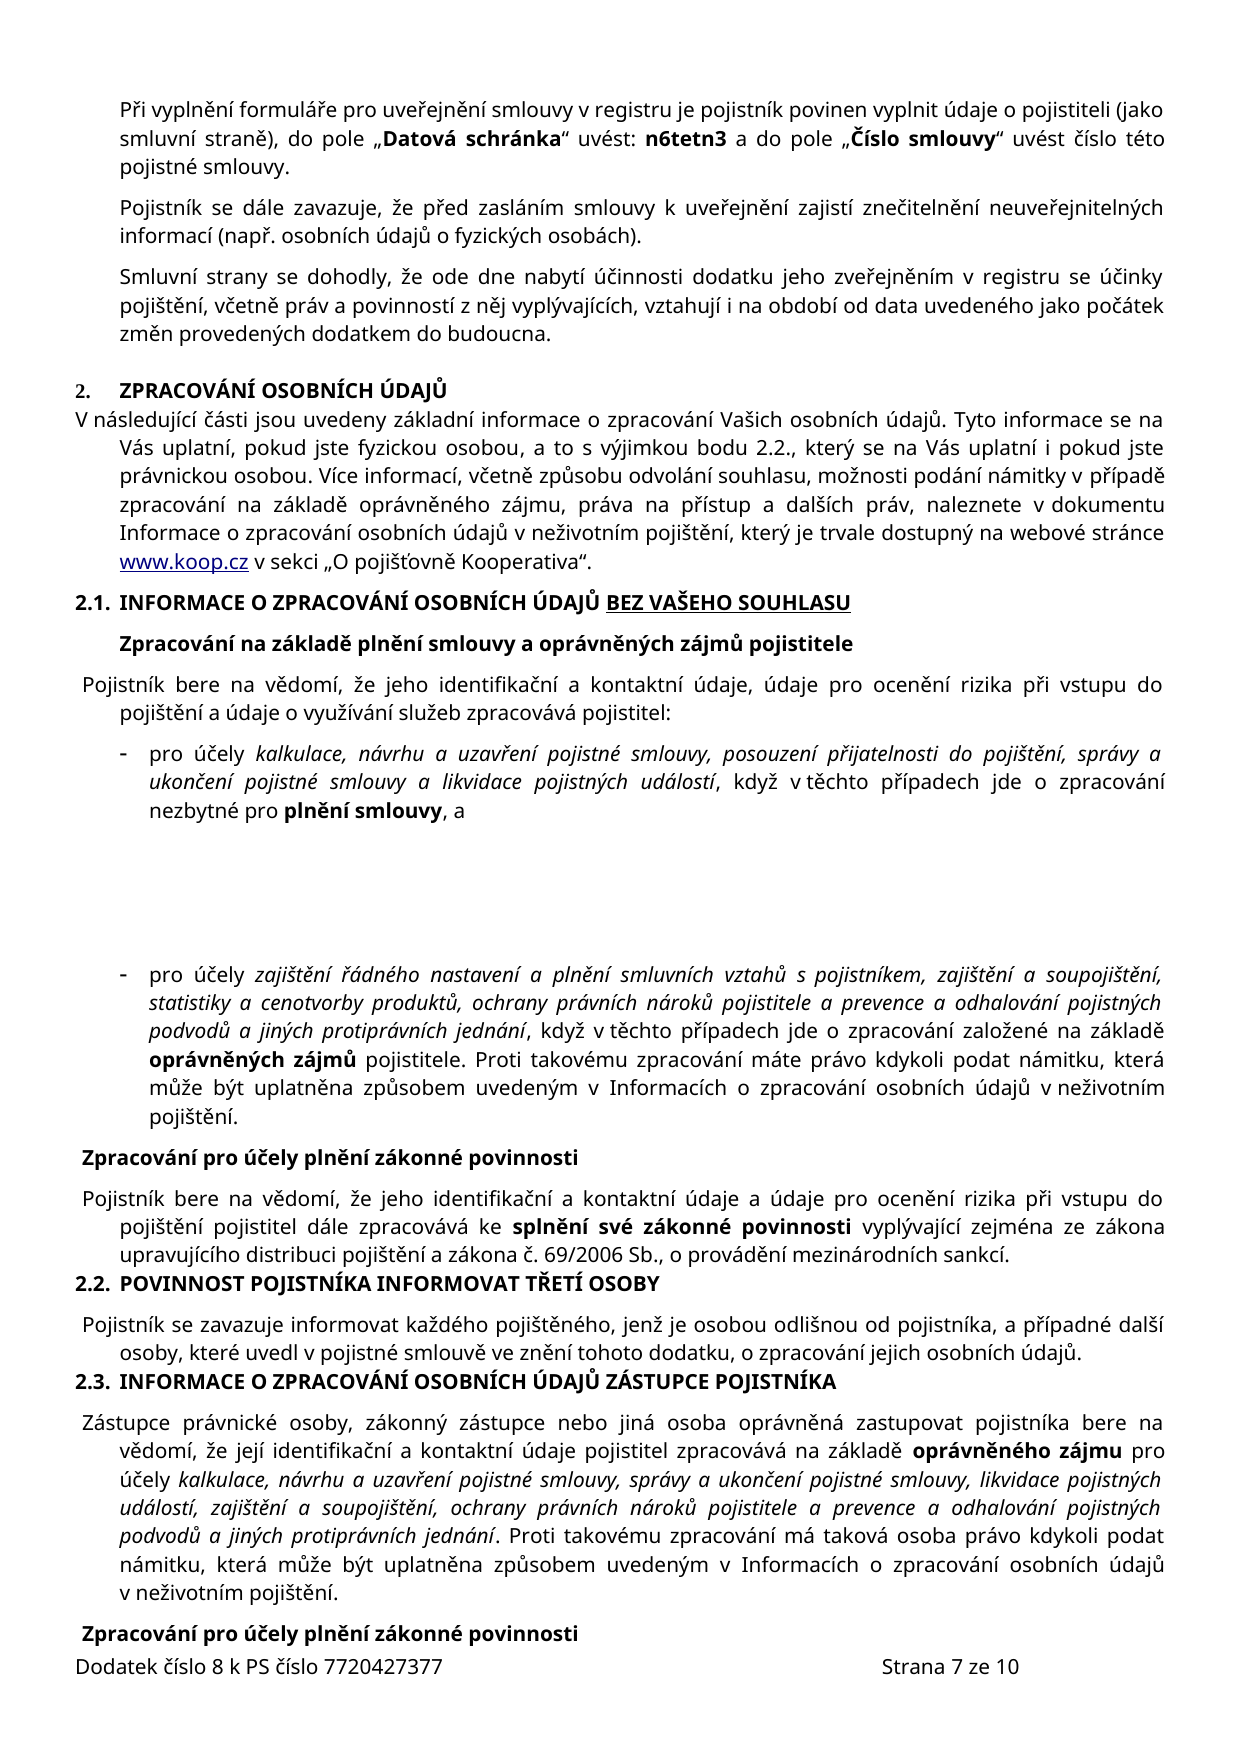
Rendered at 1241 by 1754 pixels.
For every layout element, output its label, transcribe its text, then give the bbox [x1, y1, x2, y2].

text Zpracování pro účely plnění zákonné povinnosti [82, 1143, 1165, 1171]
text Zpracování na základě plnění smlouvy a oprávněných zájmů pojistitele [119, 629, 1165, 657]
text Pojistník se zavazuje informovat každého pojištěného, jenž je osobou odlišnou od pojistníka, a případné další osoby, které uvedl v pojistné smlouvě ve znění tohoto dodatku, o zpracování jejich osobních údajů. [82, 1310, 1165, 1367]
list pro účely zajištění řádného nastavení a plnění smluvních vztahů s pojistníkem, zajištění a soupojištění, statistiky a cenotvorby produktů, ochrany právních nároků pojistitele a prevence a odhalování pojistných podvodů a jiných protiprávních jednání, když v těchto případech jde o zpracování založené na základě oprávněných zájmů pojistitele. Proti takovému zpracování máte právo kdykoli podat námitku, která může být uplatněna způsobem uvedeným v Informacích o zpracování osobních údajů v neživotním pojištění. [119, 960, 1165, 1130]
list pro účely kalkulace, návrhu a uzavření pojistné smlouvy, posouzení přijatelnosti do pojištění, správy a ukončení pojistné smlouvy a likvidace pojistných událostí, když v těchto případech jde o zpracování nezbytné pro plnění smlouvy, a [119, 739, 1165, 824]
text Zpracování pro účely plnění zákonné povinnosti [82, 1619, 1165, 1648]
text Pojistník se dále zavazuje, že před zasláním smlouvy k uveřejnění zajistí znečitelnění neuveřejnitelných informací (např. osobních údajů o fyzických osobách). [119, 193, 1165, 250]
text Pojistník bere na vědomí, že jeho identifikační a kontaktní údaje a údaje pro ocenění rizika při vstupu do pojištění pojistitel dále zpracovává ke splnění své zákonné povinnosti vyplývající zejména ze zákona upravujícího distribuci pojištění a zákona č. 69/2006 Sb., o provádění mezinárodních sankcí. [82, 1184, 1165, 1269]
list POVINNOST POJISTNÍKA INFORMOVAT TŘETÍ OSOBY [75, 1269, 1165, 1297]
text Pojistník bere na vědomí, že jeho identifikační a kontaktní údaje, údaje pro ocenění rizika při vstupu do pojištění a údaje o využívání služeb zpracovává pojistitel: [82, 670, 1165, 727]
text Při vyplnění formuláře pro uveřejnění smlouvy v registru je pojistník povinen vyplnit údaje o pojistiteli (jako smluvní straně), do pole „Datová schránka“ uvést: n6tetn3 a do pole „Číslo smlouvy“ uvést číslo této pojistné smlouvy. [119, 95, 1165, 181]
text Smluvní strany se dohodly, že ode dne nabytí účinnosti dodatku jeho zveřejněním v registru se účinky pojištění, včetně práv a povinností z něj vyplývajících, vztahují i na období od data uvedeného jako počátek změn provedených dodatkem do budoucna. [119, 262, 1165, 348]
text Zástupce právnické osoby, zákonný zástupce nebo jiná osoba oprávněná zastupovat pojistníka bere na vědomí, že její identifikační a kontaktní údaje pojistitel zpracovává na základě oprávněného zájmu pro účely kalkulace, návrhu a uzavření pojistné smlouvy, správy a ukončení pojistné smlouvy, likvidace pojistných událostí, zajištění a soupojištění, ochrany právních nároků pojistitele a prevence a odhalování pojistných podvodů a jiných protiprávních jednání. Proti takovému zpracování má taková osoba právo kdykoli podat námitku, která může být uplatněna způsobem uvedeným v Informacích o zpracování osobních údajů v neživotním pojištění. [82, 1408, 1165, 1607]
list INFORMACE O ZPRACOVÁNÍ OSOBNÍCH ÚDAJŮ ZÁSTUPCE POJISTNÍKA [75, 1367, 1165, 1395]
text V následující části jsou uvedeny základní informace o zpracování Vašich osobních údajů. Tyto informace se na Vás uplatní, pokud jste fyzickou osobou, a to s výjimkou bodu 2.2., který se na Vás uplatní i pokud jste právnickou osobou. Více informací, včetně způsobu odvolání souhlasu, možnosti podání námitky v případě zpracování na základě oprávněného zájmu, práva na přístup a dalších práv, naleznete v dokumentu Informace o zpracování osobních údajů v neživotním pojištění, který je trvale dostupný na webové stránce www.koop.cz v sekci „O pojišťovně Kooperativa“. [75, 405, 1165, 575]
list INFORMACE O ZPRACOVÁNÍ OSOBNÍCH ÚDAJŮ BEZ VAŠEHO SOUHLASU [75, 588, 1165, 616]
list Zpracování osobních údajů [75, 376, 1165, 405]
